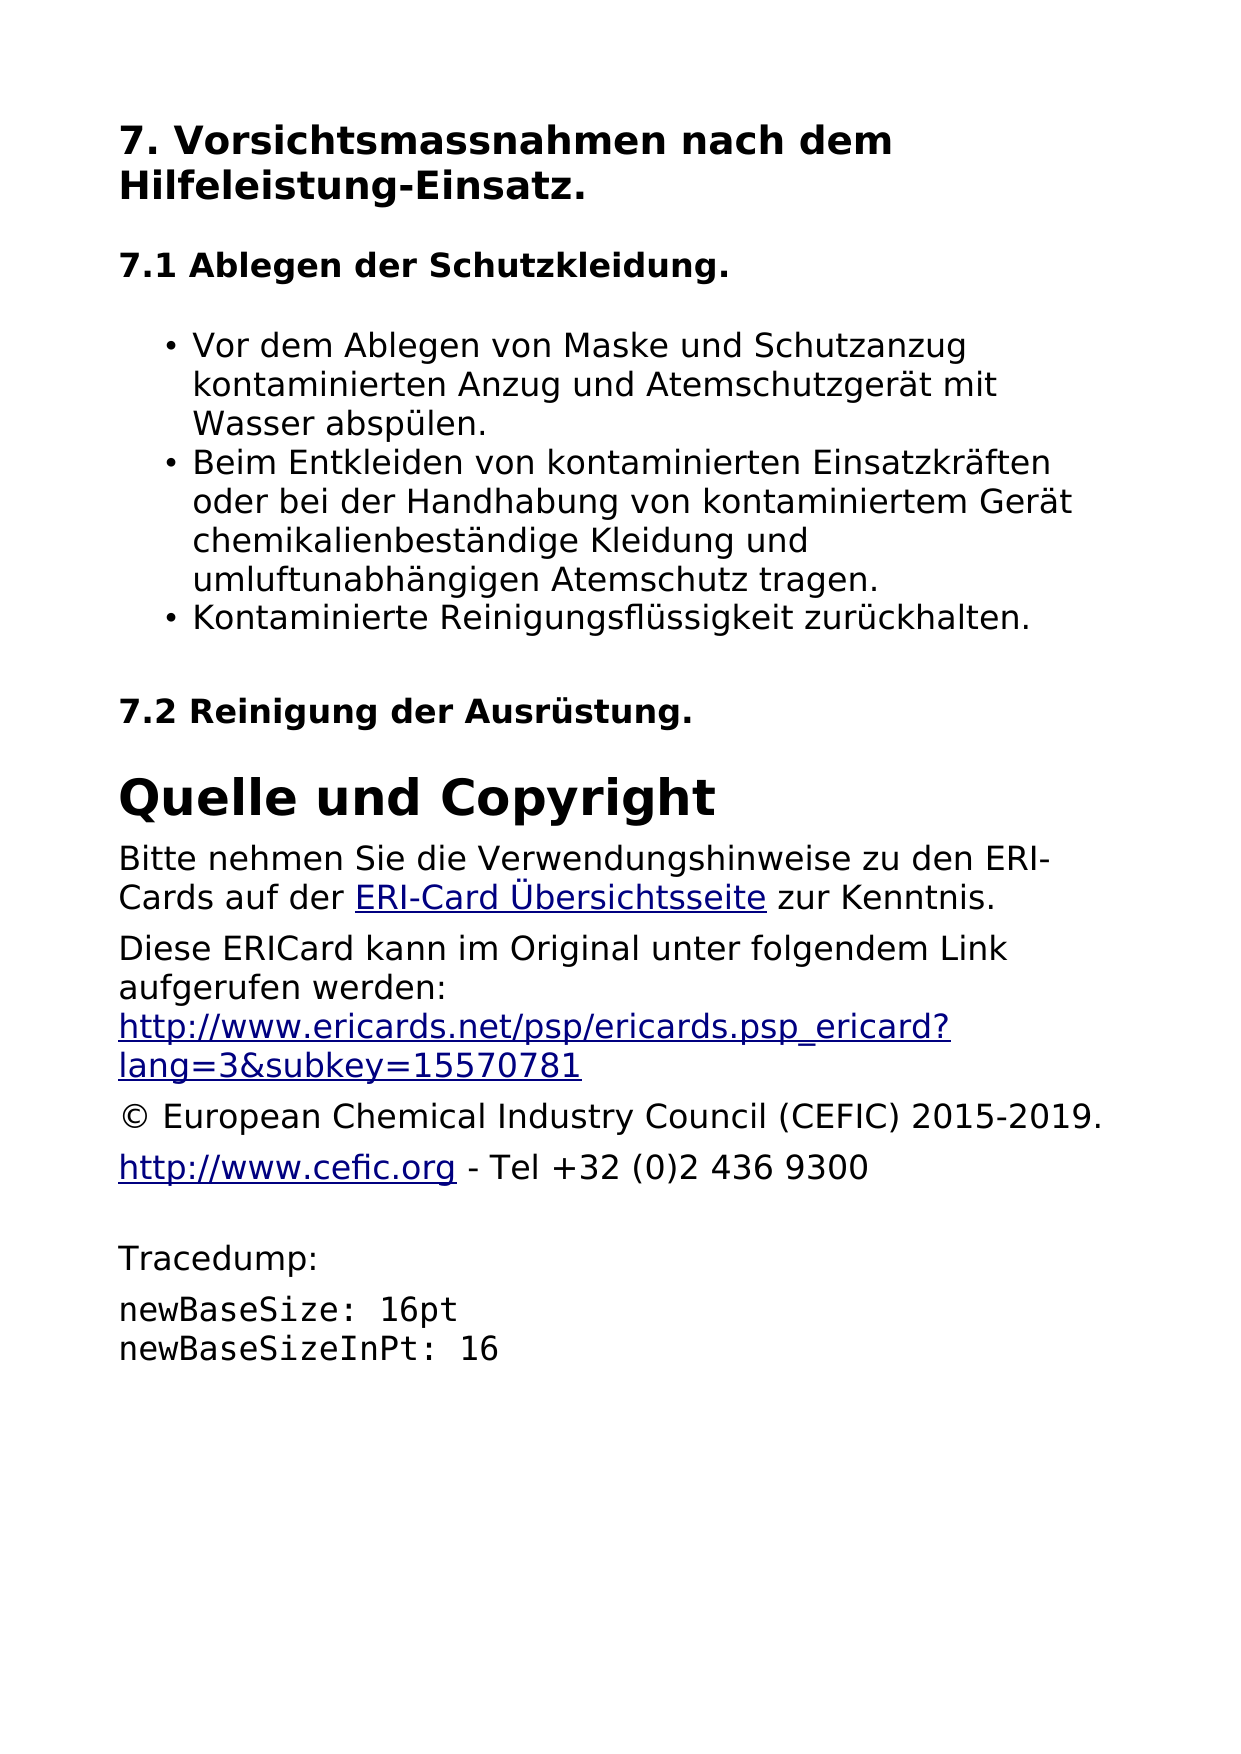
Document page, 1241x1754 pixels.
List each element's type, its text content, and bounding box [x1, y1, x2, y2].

text Diese ERICard kann im Original unter folgendem Link aufgerufen werden: http://www.ericards.net/psp/ericards.psp_ericard?lang=3&subkey=15570781 [118, 929, 1122, 1085]
list Vor dem Ablegen von Maske und Schutzanzug kontaminierten Anzug und Atemschutzgerät mit Wasser abspülen. [177, 327, 1122, 443]
text © European Chemical Industry Council (CEFIC) 2015-2019. [118, 1097, 1122, 1136]
subtitle Quelle und Copyright [118, 768, 1122, 827]
text newBaseSize: 16pt newBaseSizeInPt: 16 [118, 1290, 1122, 1368]
list Beim Entkleiden von kontaminierten Einsatzkräften oder bei der Handhabung von kontaminiertem Gerät chemikalienbeständige Kleidung und umluftunabhängigen Atemschutz tragen. [177, 443, 1122, 599]
text Bitte nehmen Sie die Verwendungshinweise zu den ERI-Cards auf der ERI-Card Übersichtsseite zur Kenntnis. [118, 839, 1122, 917]
text http://www.cefic.org - Tel +32 (0)2 436 9300 [118, 1149, 1122, 1188]
subtitle 7. Vorsichtsmassnahmen nach dem Hilfeleistung-Einsatz. [118, 118, 1122, 208]
subtitle 7.1 Ablegen der Schutzkleidung. [118, 246, 1122, 285]
list Kontaminierte Reinigungsflüssigkeit zurückhalten. [177, 599, 1122, 638]
subtitle 7.2 Reinigung der Ausrüstung. [118, 692, 1122, 731]
text Tracedump: [118, 1200, 1122, 1278]
